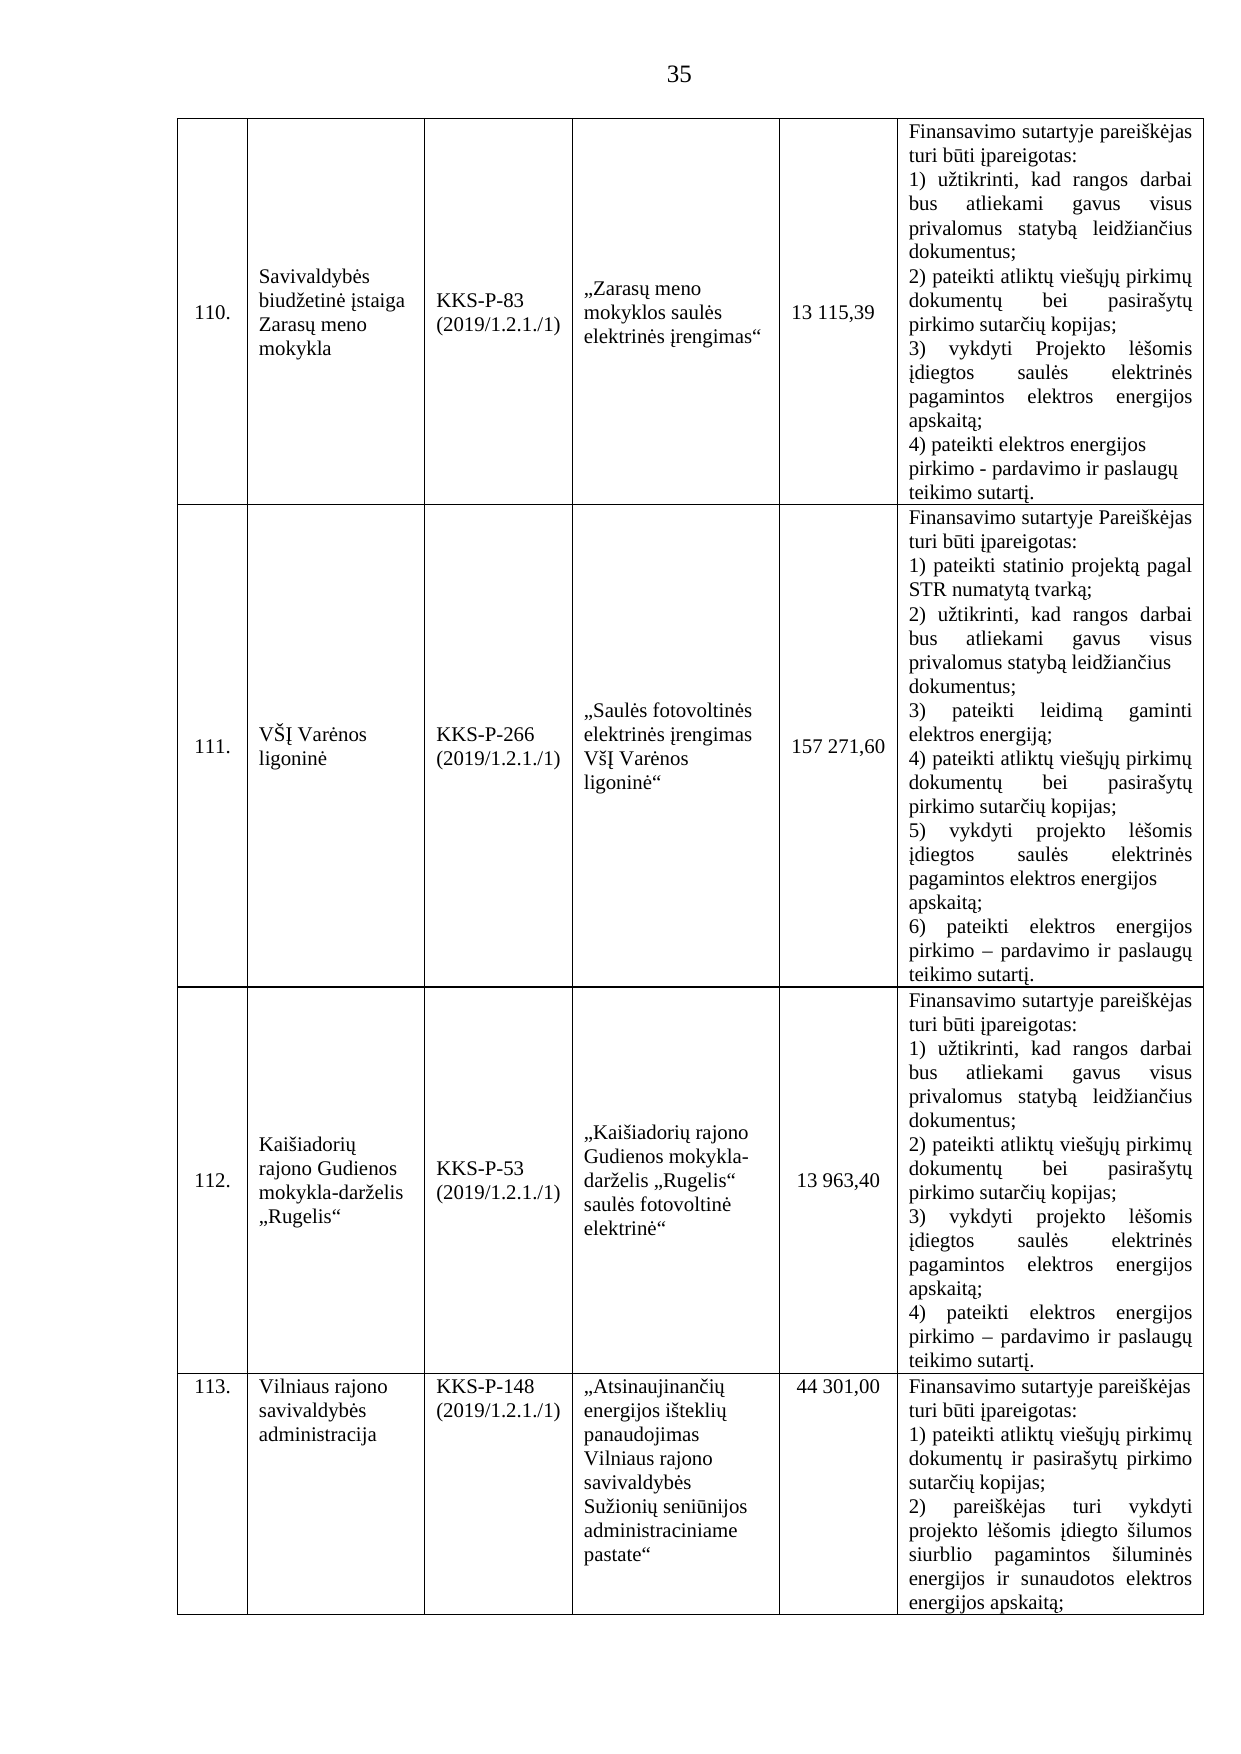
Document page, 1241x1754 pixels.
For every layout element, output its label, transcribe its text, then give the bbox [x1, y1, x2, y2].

table_cell Finansavimo sutartyje pareiškėjas turi būti įpareigotas: 1) užtikrinti, kad rangos darbai bus atliekami gavus visus privalomus statybą leidžiančius dokumentus; 2) pateikti atliktų viešųjų pirkimų dokumentų bei pasirašytų pirkimo sutarčių kopijas; 3) vykdyti Projekto lėšomis įdiegtos saulės elektrinės pagamintos elektros energijos apskaitą; 4) pateikti elektros energijos pirkimo - pardavimo ir paslaugų teikimo sutartį. [898, 119, 1203, 504]
table_cell Finansavimo sutartyje pareiškėjas turi būti įpareigotas: 1) užtikrinti, kad rangos darbai bus atliekami gavus visus privalomus statybą leidžiančius dokumentus; 2) pateikti atliktų viešųjų pirkimų dokumentų bei pasirašytų pirkimo sutarčių kopijas; 3) vykdyti projekto lėšomis įdiegtos saulės elektrinės pagamintos elektros energijos apskaitą; 4) pateikti elektros energijos pirkimo – pardavimo ir paslaugų teikimo sutartį. [898, 988, 1203, 1372]
table_cell VŠĮ Varėnos ligoninė [248, 505, 424, 986]
table_cell KKS-P-53 (2019/1.2.1./1) [425, 988, 572, 1372]
table_cell 13 115,39 [780, 119, 897, 504]
table_cell 110. [178, 119, 247, 504]
table_cell Savivaldybės biudžetinė įstaiga Zarasų meno mokykla [248, 119, 424, 504]
table_cell KKS-P-266 (2019/1.2.1./1) [425, 505, 572, 986]
table_cell 111. [178, 505, 247, 986]
table_cell Finansavimo sutartyje Pareiškėjas turi būti įpareigotas: 1) pateikti statinio projektą pagal STR numatytą tvarką; 2) užtikrinti, kad rangos darbai bus atliekami gavus visus privalomus statybą leidžiančius dokumentus; 3) pateikti leidimą gaminti elektros energiją; 4) pateikti atliktų viešųjų pirkimų dokumentų bei pasirašytų pirkimo sutarčių kopijas; 5) vykdyti projekto lėšomis įdiegtos saulės elektrinės pagamintos elektros energijos apskaitą; 6) pateikti elektros energijos pirkimo – pardavimo ir paslaugų teikimo sutartį. [898, 505, 1203, 986]
table_cell 112. [178, 988, 247, 1372]
table_cell „Atsinaujinančių energijos išteklių panaudojimas Vilniaus rajono savivaldybės Sužionių seniūnijos administraciniame pastate“ [573, 1374, 779, 1614]
table_cell 44 301,00 [780, 1374, 897, 1614]
table_cell Finansavimo sutartyje pareiškėjas turi būti įpareigotas: 1) pateikti atliktų viešųjų pirkimų dokumentų ir pasirašytų pirkimo sutarčių kopijas; 2) pareiškėjas turi vykdyti projekto lėšomis įdiegto šilumos siurblio pagamintos šiluminės energijos ir sunaudotos elektros energijos apskaitą; [898, 1374, 1203, 1614]
table_cell 113. [178, 1374, 247, 1614]
table_cell KKS-P-83 (2019/1.2.1./1) [425, 119, 572, 504]
table_cell „Zarasų meno mokyklos saulės elektrinės įrengimas“ [573, 119, 779, 504]
table_cell „Kaišiadorių rajono Gudienos mokykla-darželis „Rugelis“ saulės fotovoltinė elektrinė“ [573, 988, 779, 1372]
table_cell Vilniaus rajono savivaldybės administracija [248, 1374, 424, 1614]
table_cell 13 963,40 [780, 988, 897, 1372]
table_cell „Saulės fotovoltinės elektrinės įrengimas VšĮ Varėnos ligoninė“ [573, 505, 779, 986]
table_cell Kaišiadorių rajono Gudienos mokykla-darželis „Rugelis“ [248, 988, 424, 1372]
table_cell 157 271,60 [780, 505, 897, 986]
table_cell KKS-P-148 (2019/1.2.1./1) [425, 1374, 572, 1614]
